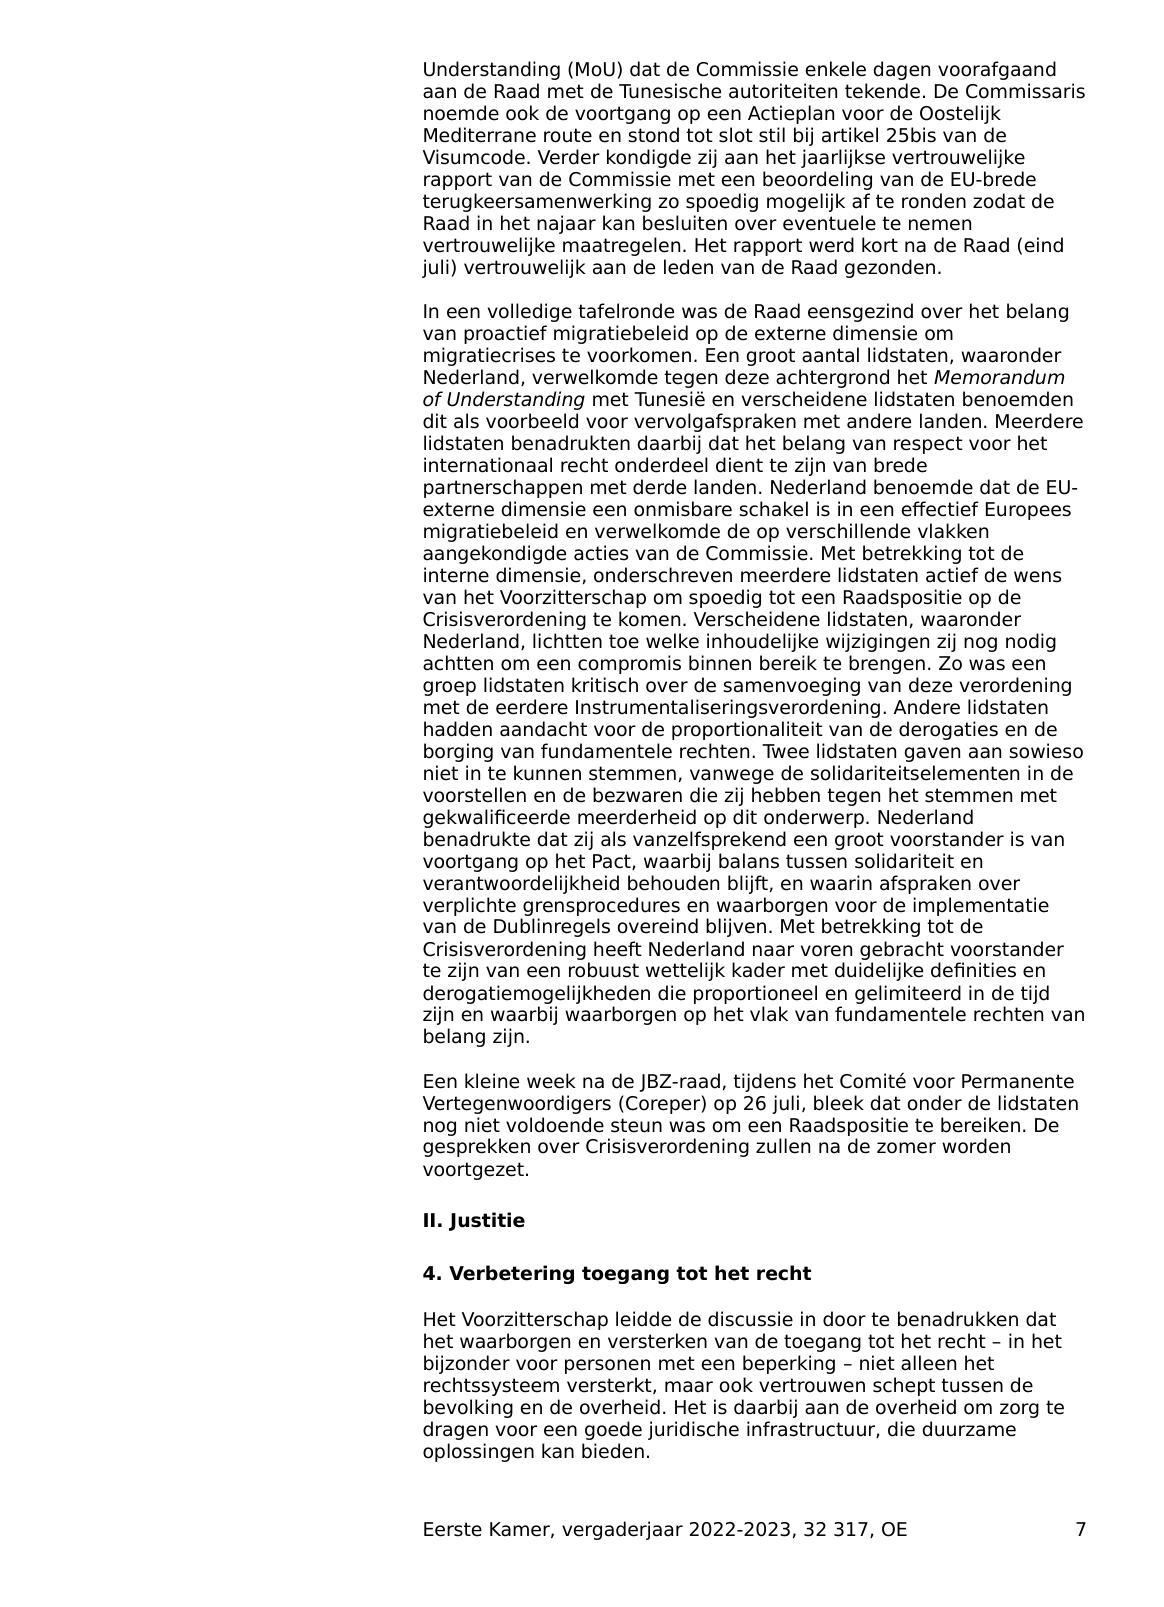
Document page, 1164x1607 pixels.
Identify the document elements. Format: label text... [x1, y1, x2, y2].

subtitle 4. Verbetering toegang tot het recht [422, 1262, 1087, 1284]
text Een kleine week na de JBZ-raad, tijdens het Comité voor Permanente Vertegenwoordigers (Coreper) op 26 juli, bleek dat onder de lidstaten nog niet voldoende steun was om een Raadspositie te bereiken. De gesprekken over Crisisverordening zullen na de zomer worden voortgezet. [422, 1071, 1087, 1180]
subtitle II. Justitie [422, 1210, 1087, 1232]
text In een volledige tafelronde was de Raad eensgezind over het belang van proactief migratiebeleid op de externe dimensie om migratiecrises te voorkomen. Een groot aantal lidstaten, waaronder Nederland, verwelkomde tegen deze achtergrond het Memorandum of Understanding met Tunesië en verscheidene lidstaten benoemden dit als voorbeeld voor vervolgafspraken met andere landen. Meerdere lidstaten benadrukten daarbij dat het belang van respect voor het internationaal recht onderdeel dient te zijn van brede partnerschappen met derde landen. Nederland benoemde dat de EU-externe dimensie een onmisbare schakel is in een effectief Europees migratiebeleid en verwelkomde de op verschillende vlakken aangekondigde acties van de Commissie. Met betrekking tot de interne dimensie, onderschreven meerdere lidstaten actief de wens van het Voorzitterschap om spoedig tot een Raadspositie op de Crisisverordening te komen. Verscheidene lidstaten, waaronder Nederland, lichtten toe welke inhoudelijke wijzigingen zij nog nodig achtten om een compromis binnen bereik te brengen. Zo was een groep lidstaten kritisch over de samenvoeging van deze verordening met de eerdere Instrumentaliseringsverordening. Andere lidstaten hadden aandacht voor de proportionaliteit van de derogaties en de borging van fundamentele rechten. Twee lidstaten gaven aan sowieso niet in te kunnen stemmen, vanwege de solidariteitselementen in de voorstellen en de bezwaren die zij hebben tegen het stemmen met gekwalificeerde meerderheid op dit onderwerp. Nederland benadrukte dat zij als vanzelfsprekend een groot voorstander is van voortgang op het Pact, waarbij balans tussen solidariteit en verantwoordelijkheid behouden blijft, en waarin afspraken over verplichte grensprocedures en waarborgen voor de implementatie van de Dublinregels overeind blijven. Met betrekking tot de Crisisverordening heeft Nederland naar voren gebracht voorstander te zijn van een robuust wettelijk kader met duidelijke definities en derogatiemogelijkheden die proportioneel en gelimiteerd in de tijd zijn en waarbij waarborgen op het vlak van fundamentele rechten van belang zijn. [422, 301, 1087, 1048]
text Understanding (MoU) dat de Commissie enkele dagen voorafgaand aan de Raad met de Tunesische autoriteiten tekende. De Commissaris noemde ook de voortgang op een Actieplan voor de Oostelijk Mediterrane route en stond tot slot stil bij artikel 25bis van de Visumcode. Verder kondigde zij aan het jaarlijkse vertrouwelijke rapport van de Commissie met een beoordeling van de EU-brede terugkeersamenwerking zo spoedig mogelijk af te ronden zodat de Raad in het najaar kan besluiten over eventuele te nemen vertrouwelijke maatregelen. Het rapport werd kort na de Raad (eind juli) vertrouwelijk aan de leden van de Raad gezonden. [422, 59, 1087, 279]
text Het Voorzitterschap leidde de discussie in door te benadrukken dat het waarborgen en versterken van de toegang tot het recht – in het bijzonder voor personen met een beperking – niet alleen het rechtssysteem versterkt, maar ook vertrouwen schept tussen de bevolking en de overheid. Het is daarbij aan de overheid om zorg te dragen voor een goede juridische infrastructuur, die duurzame oplossingen kan bieden. [422, 1309, 1087, 1463]
